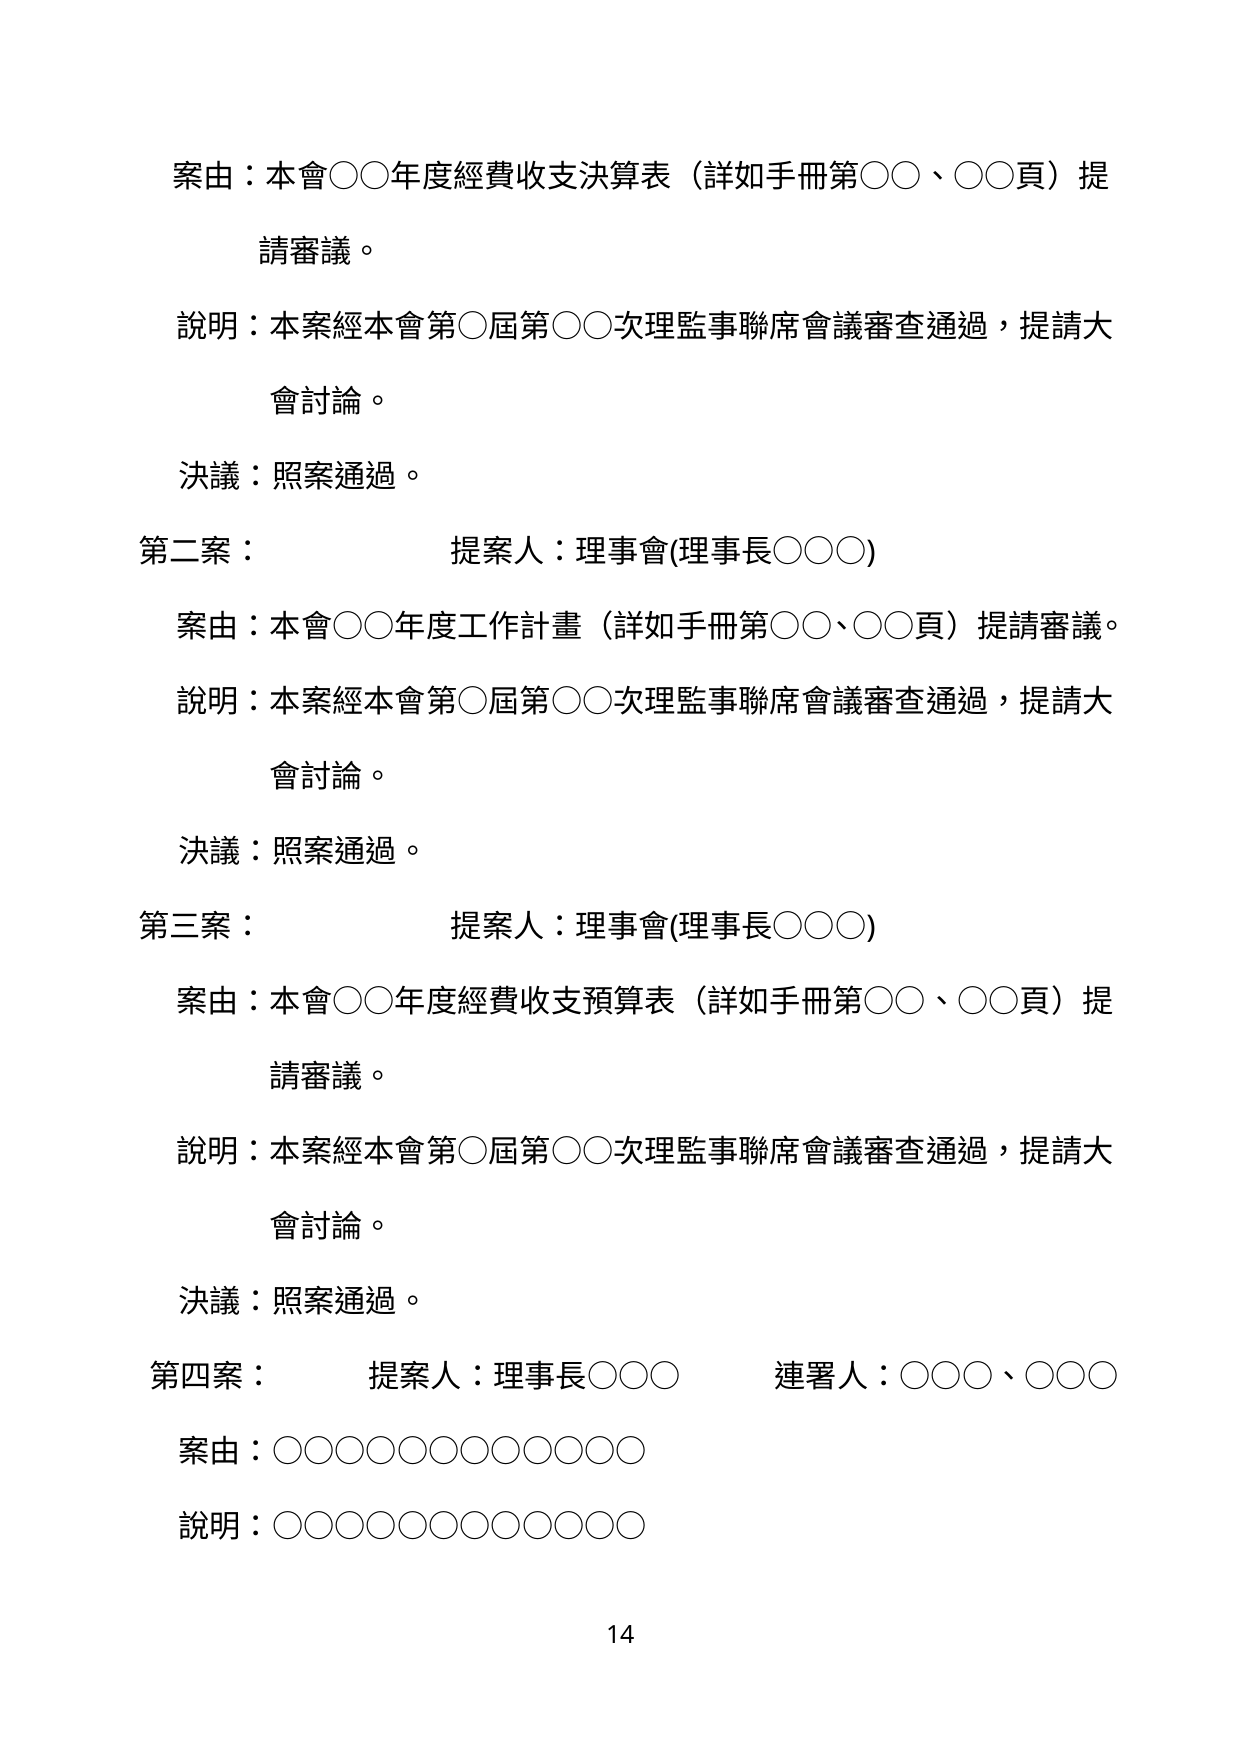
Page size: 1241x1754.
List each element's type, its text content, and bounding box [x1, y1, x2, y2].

text 說明：本案經本會第○屆第○○次理監事聯席會議審查通過，提請大會討論。 [176, 661, 1122, 811]
text 說明：本案經本會第○屆第○○次理監事聯席會議審查通過，提請大會討論。 [176, 1111, 1122, 1261]
text 決議：照案通過。 [118, 436, 1122, 511]
text 說明：○○○○○○○○○○○○ [118, 1486, 1122, 1561]
text 案由：本會○○年度經費收支預算表（詳如手冊第○○、○○頁）提請審議。 [176, 961, 1122, 1111]
text 說明：本案經本會第○屆第○○次理監事聯席會議審查通過，提請大會討論。 [176, 286, 1122, 436]
text 決議：照案通過。 [118, 811, 1122, 886]
text 第四案： 提案人：理事長○○○ 連署人：○○○、○○○ [118, 1336, 1122, 1411]
text 案由：本會○○年度經費收支決算表（詳如手冊第○○、○○頁）提請審議。 [172, 136, 1122, 286]
text 案由：○○○○○○○○○○○○ [118, 1411, 1122, 1486]
text 案由：本會○○年度工作計畫（詳如手冊第○○、○○頁）提請審議。 [176, 586, 1122, 661]
text 第二案： 提案人：理事會(理事長○○○) [118, 511, 1122, 586]
text 第三案： 提案人：理事會(理事長○○○) [118, 886, 1122, 961]
text 決議：照案通過。 [118, 1261, 1122, 1336]
